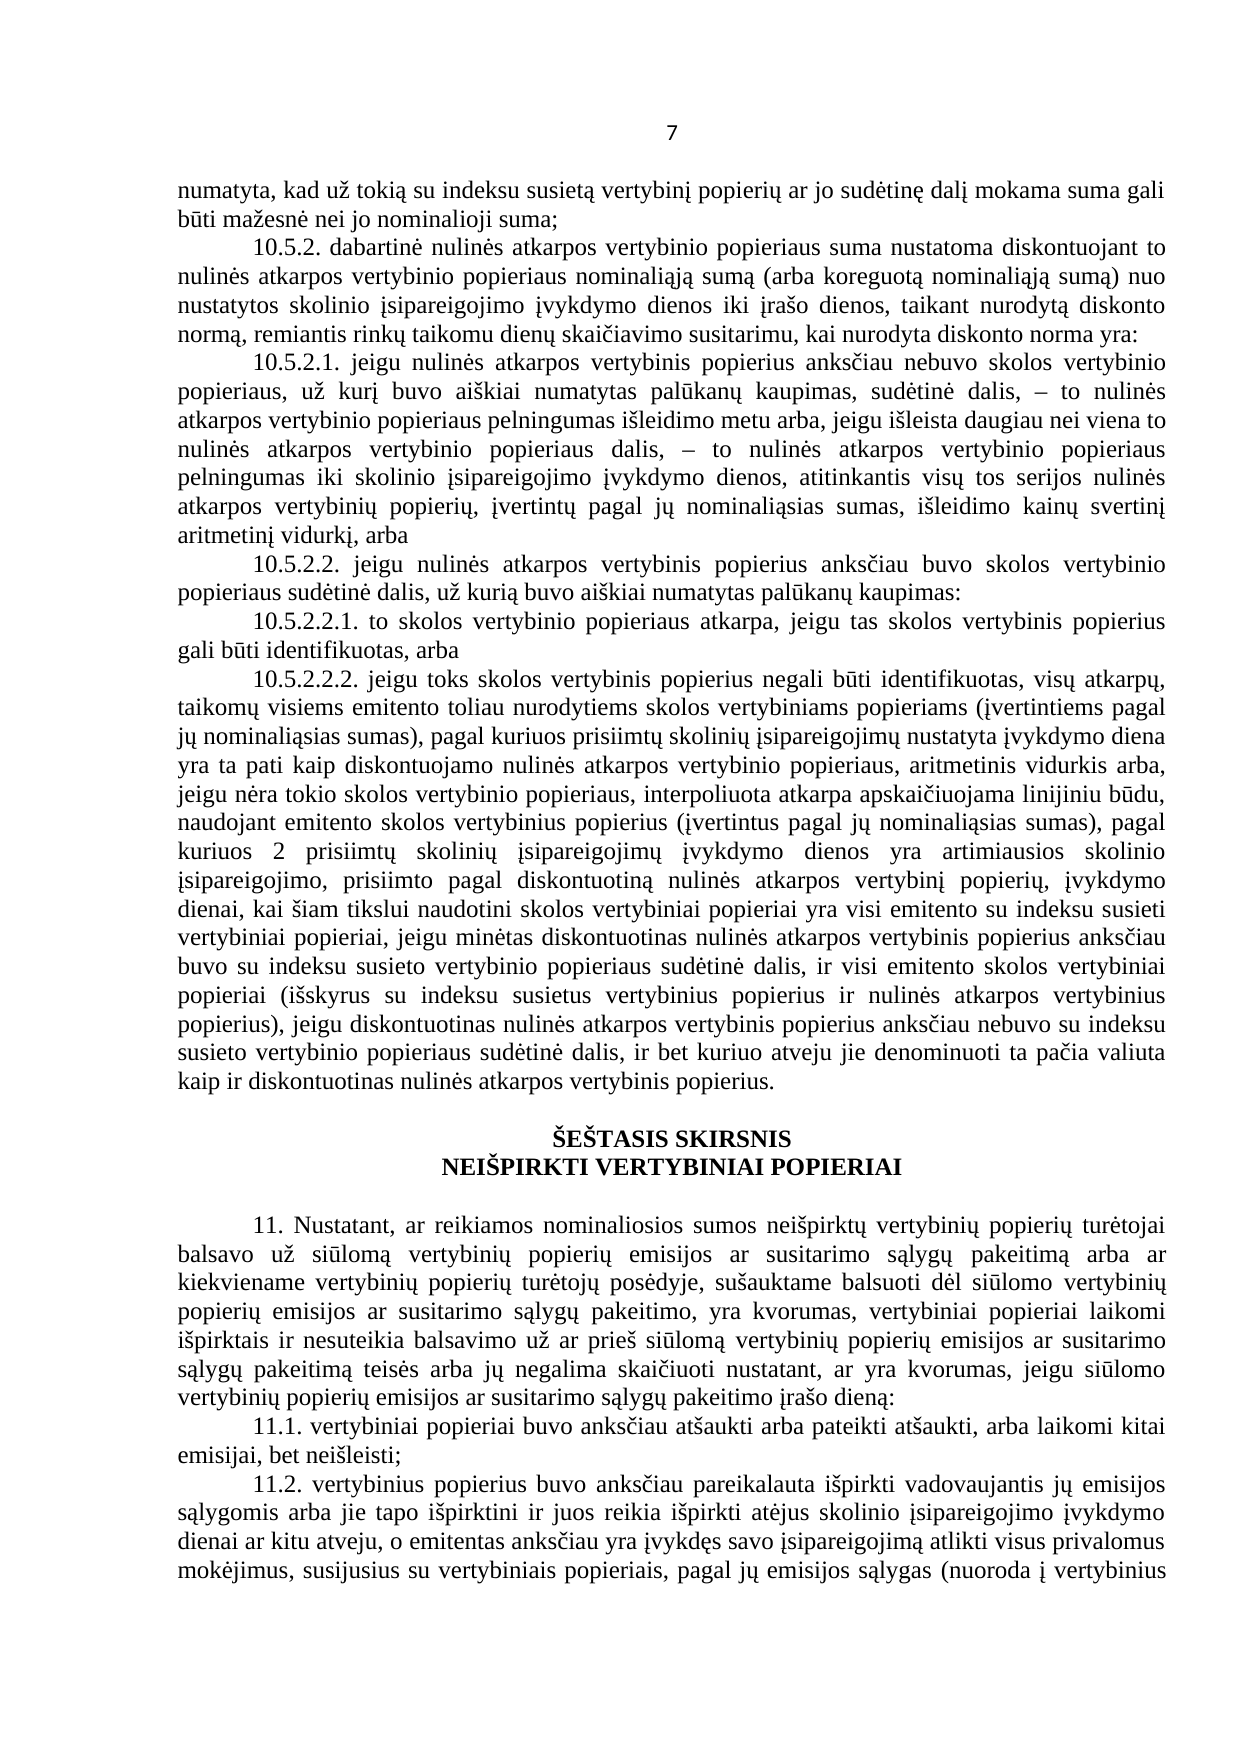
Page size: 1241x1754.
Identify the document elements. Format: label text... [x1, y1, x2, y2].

text 11. Nustatant, ar reikiamos nominaliosios sumos neišpirktų vertybinių popierių turėtojai balsavo už siūlomą vertybinių popierių emisijos ar susitarimo sąlygų pakeitimą arba ar kiekviename vertybinių popierių turėtojų posėdyje, sušauktame balsuoti dėl siūlomo vertybinių popierių emisijos ar susitarimo sąlygų pakeitimo, yra kvorumas, vertybiniai popieriai laikomi išpirktais ir nesuteikia balsavimo už ar prieš siūlomą vertybinių popierių emisijos ar susitarimo sąlygų pakeitimą teisės arba jų negalima skaičiuoti nustatant, ar yra kvorumas, jeigu siūlomo vertybinių popierių emisijos ar susitarimo sąlygų pakeitimo įrašo dieną: [177, 1210, 1167, 1411]
text 11.1. vertybiniai popieriai buvo anksčiau atšaukti arba pateikti atšaukti, arba laikomi kitai emisijai, bet neišleisti; [177, 1411, 1167, 1469]
text NEIŠPIRKTI VERTYBINIAI POPIERIAI [177, 1152, 1167, 1181]
text ŠEŠTASIS SKIRSNIS [177, 1124, 1167, 1152]
text 10.5.2.2. jeigu nulinės atkarpos vertybinis popierius anksčiau buvo skolos vertybinio popieriaus sudėtinė dalis, už kurią buvo aiškiai numatytas palūkanų kaupimas: [177, 549, 1167, 606]
text 10.5.2. dabartinė nulinės atkarpos vertybinio popieriaus suma nustatoma diskontuojant to nulinės atkarpos vertybinio popieriaus nominaliąją sumą (arba koreguotą nominaliąją sumą) nuo nustatytos skolinio įsipareigojimo įvykdymo dienos iki įrašo dienos, taikant nurodytą diskonto normą, remiantis rinkų taikomu dienų skaičiavimo susitarimu, kai nurodyta diskonto norma yra: [177, 232, 1167, 347]
text 10.5.2.1. jeigu nulinės atkarpos vertybinis popierius anksčiau nebuvo skolos vertybinio popieriaus, už kurį buvo aiškiai numatytas palūkanų kaupimas, sudėtinė dalis, – to nulinės atkarpos vertybinio popieriaus pelningumas išleidimo metu arba, jeigu išleista daugiau nei viena to nulinės atkarpos vertybinio popieriaus dalis, – to nulinės atkarpos vertybinio popieriaus pelningumas iki skolinio įsipareigojimo įvykdymo dienos, atitinkantis visų tos serijos nulinės atkarpos vertybinių popierių, įvertintų pagal jų nominaliąsias sumas, išleidimo kainų svertinį aritmetinį vidurkį, arba [177, 347, 1167, 549]
text numatyta, kad už tokią su indeksu susietą vertybinį popierių ar jo sudėtinę dalį mokama suma gali būti mažesnė nei jo nominalioji suma; [177, 175, 1167, 232]
text 10.5.2.2.2. jeigu toks skolos vertybinis popierius negali būti identifikuotas, visų atkarpų, taikomų visiems emitento toliau nurodytiems skolos vertybiniams popieriams (įvertintiems pagal jų nominaliąsias sumas), pagal kuriuos prisiimtų skolinių įsipareigojimų nustatyta įvykdymo diena yra ta pati kaip diskontuojamo nulinės atkarpos vertybinio popieriaus, aritmetinis vidurkis arba, jeigu nėra tokio skolos vertybinio popieriaus, interpoliuota atkarpa apskaičiuojama linijiniu būdu, naudojant emitento skolos vertybinius popierius (įvertintus pagal jų nominaliąsias sumas), pagal kuriuos 2 prisiimtų skolinių įsipareigojimų įvykdymo dienos yra artimiausios skolinio įsipareigojimo, prisiimto pagal diskontuotiną nulinės atkarpos vertybinį popierių, įvykdymo dienai, kai šiam tikslui naudotini skolos vertybiniai popieriai yra visi emitento su indeksu susieti vertybiniai popieriai, jeigu minėtas diskontuotinas nulinės atkarpos vertybinis popierius anksčiau buvo su indeksu susieto vertybinio popieriaus sudėtinė dalis, ir visi emitento skolos vertybiniai popieriai (išskyrus su indeksu susietus vertybinius popierius ir nulinės atkarpos vertybinius popierius), jeigu diskontuotinas nulinės atkarpos vertybinis popierius anksčiau nebuvo su indeksu susieto vertybinio popieriaus sudėtinė dalis, ir bet kuriuo atveju jie denominuoti ta pačia valiuta kaip ir diskontuotinas nulinės atkarpos vertybinis popierius. [177, 664, 1167, 1095]
text 11.2. vertybinius popierius buvo anksčiau pareikalauta išpirkti vadovaujantis jų emisijos sąlygomis arba jie tapo išpirktini ir juos reikia išpirkti atėjus skolinio įsipareigojimo įvykdymo dienai ar kitu atveju, o emitentas anksčiau yra įvykdęs savo įsipareigojimą atlikti visus privalomus mokėjimus, susijusius su vertybiniais popieriais, pagal jų emisijos sąlygas (nuoroda į vertybinius [177, 1469, 1167, 1584]
text 10.5.2.2.1. to skolos vertybinio popieriaus atkarpa, jeigu tas skolos vertybinis popierius gali būti identifikuotas, arba [177, 606, 1167, 664]
